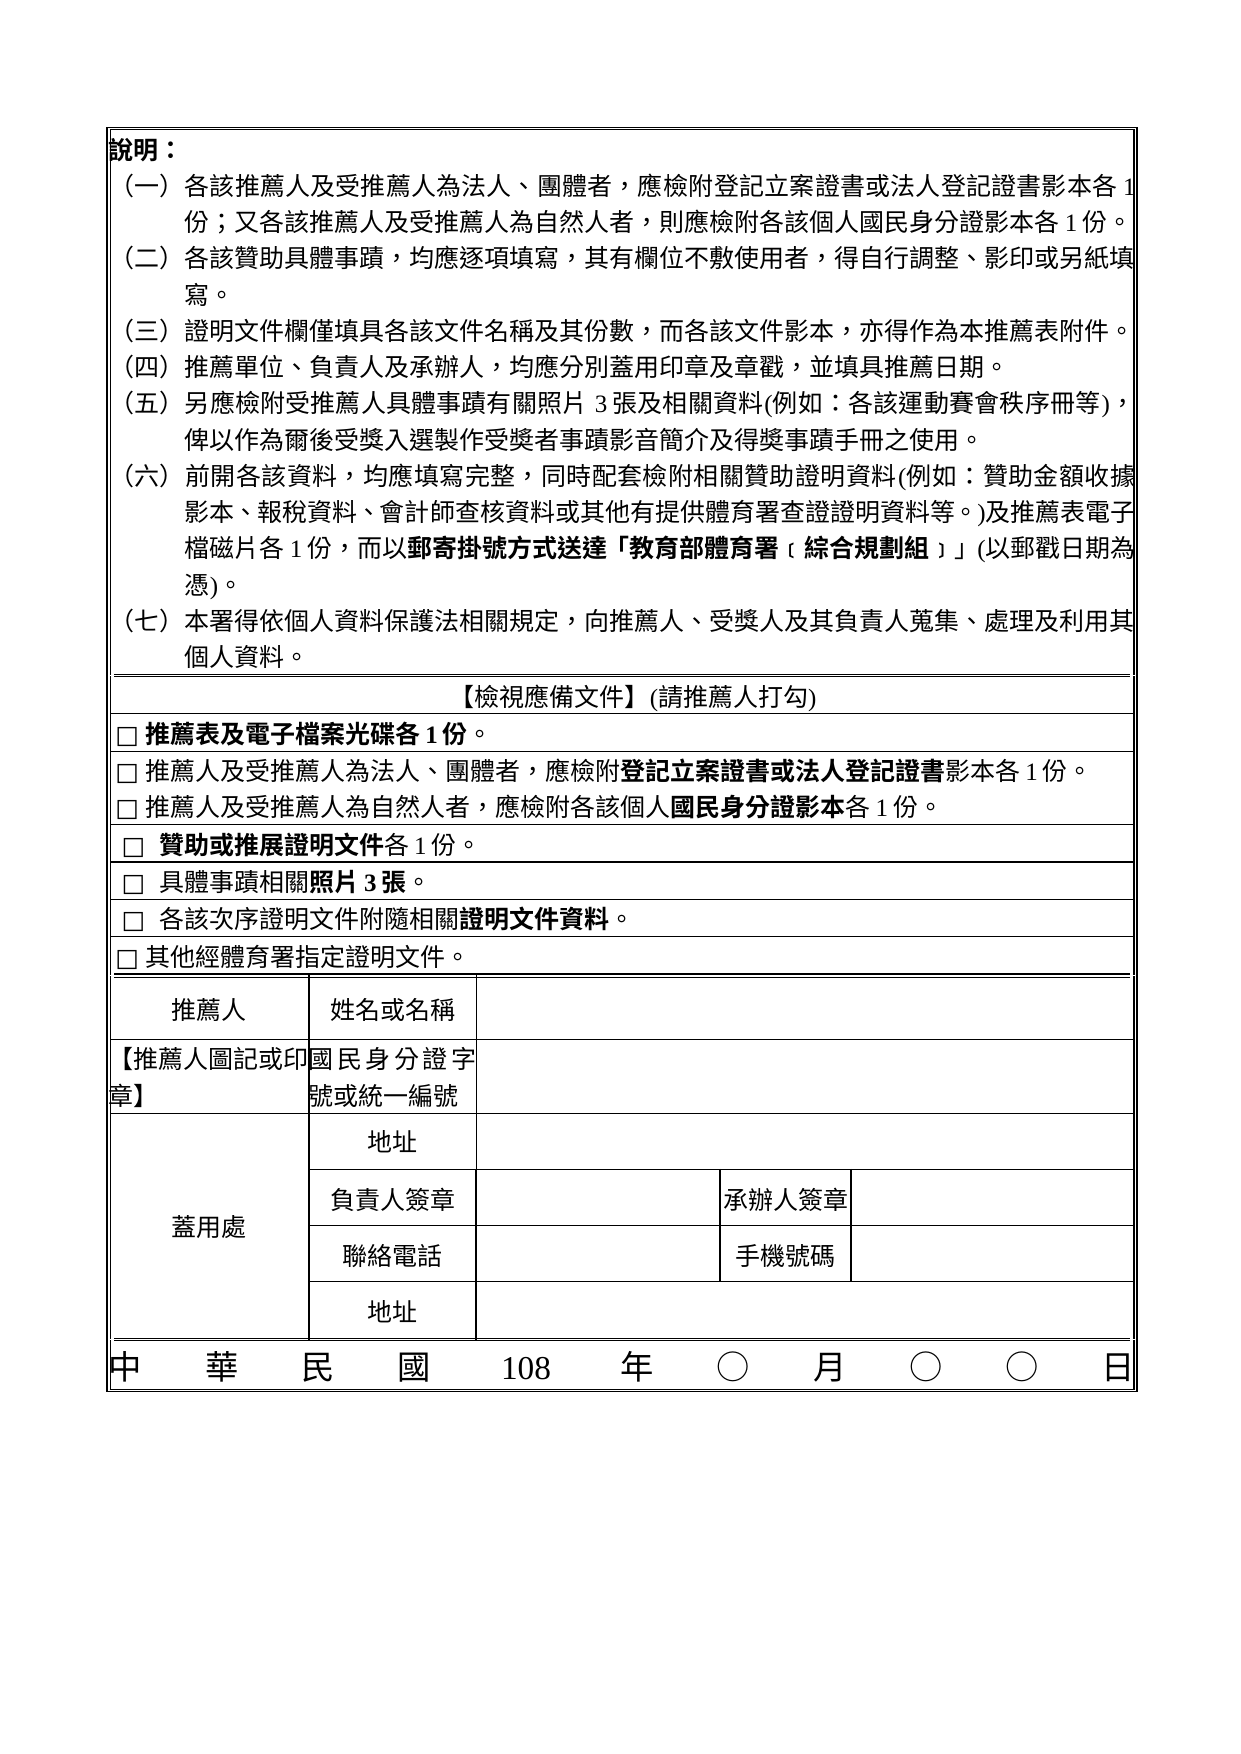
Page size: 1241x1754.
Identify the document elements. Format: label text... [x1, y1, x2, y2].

table_cell 各該次序證明文件附隨相關證明文件資料。 [111, 900, 1133, 936]
table_cell 國民身分證字號或統一編號 [310, 1040, 476, 1112]
table_cell 地址 [310, 1114, 476, 1169]
table_cell □ 推薦表及電子檔案光碟各1份。 [111, 714, 1133, 751]
table_cell [477, 1170, 719, 1225]
table_cell 推薦人 [109, 973, 308, 1039]
table_cell 聯絡電話 [310, 1226, 475, 1281]
table_cell 蓋用處 [111, 1114, 308, 1337]
table_cell [477, 1226, 719, 1281]
table_cell 手機號碼 [721, 1226, 850, 1281]
table_cell [477, 1040, 1133, 1112]
table_cell 姓名或名稱 [310, 978, 476, 1039]
table_cell □ 推薦人及受推薦人為法人、團體者，應檢附登記立案證書或法人登記證書影本各1份。 □ 推薦人及受推薦人為自然人者，應檢附各該個人國民身分證影本各1份。 [111, 752, 1133, 824]
table_cell 【檢視應備文件】(請推薦人打勾) [109, 674, 1135, 713]
table_cell [477, 1282, 1133, 1337]
table_cell 【推薦人圖記或印章】 [111, 1040, 308, 1112]
table_cell □ 其他經體育署指定證明文件。 [111, 937, 1133, 973]
table_cell [852, 1170, 1133, 1225]
table_cell 負責人簽章 [310, 1170, 475, 1225]
table_cell 具體事蹟相關照片3張。 [111, 863, 1133, 899]
table_cell [477, 1114, 1133, 1169]
table_cell 說明： （一）各該推薦人及受推薦人為法人、團體者，應檢附登記立案證書或法人登記證書影本各1份；又各該推薦人及受推薦人為自然人者，則應檢附各該個人國民身分證影本各1份。 （二）各該贊助具體事蹟，均應逐項填寫，其有欄位不敷使用者，得自行調整、影印或另紙填寫。 （三）證明文件欄僅填具各該文件名稱及其份數，而各該文件影本，亦得作為本推薦表附件。 （四）推薦單位、負責人及承辦人，均應分別蓋用印章及章戳，並填具推薦日期。 （五）另應檢附受推薦人具體事蹟有關照片3張及相關資料(例如：各該運動賽會秩序冊等)，俾以作為爾後受獎入選製作受奬者事蹟影音簡介及得奬事蹟手冊之使用。 （六）前開各該資料，均應填寫完整，同時配套檢附相關贊助證明資料(例如：贊助金額收據影本、報稅資料、會計師查核資料或其他有提供體育署查證證明資料等。)及推薦表電子檔磁片各1份，而以郵寄掛號方式送達「教育部體育署﹝綜合規劃組﹞」(以郵戳日期為憑)。 （七）本署得依個人資料保護法相關規定，向推薦人、受獎人及其負責人蒐集、處理及利用其個人資料。 [111, 130, 1133, 674]
table_cell 承辦人簽章 [721, 1170, 850, 1225]
table_cell 地址 [310, 1282, 475, 1337]
table_cell [477, 973, 1135, 1039]
table_cell 中華民國108年○月○○日 [111, 1338, 1134, 1389]
table_cell 贊助或推展證明文件各1份。 [111, 825, 1133, 861]
table_cell [852, 1226, 1133, 1281]
